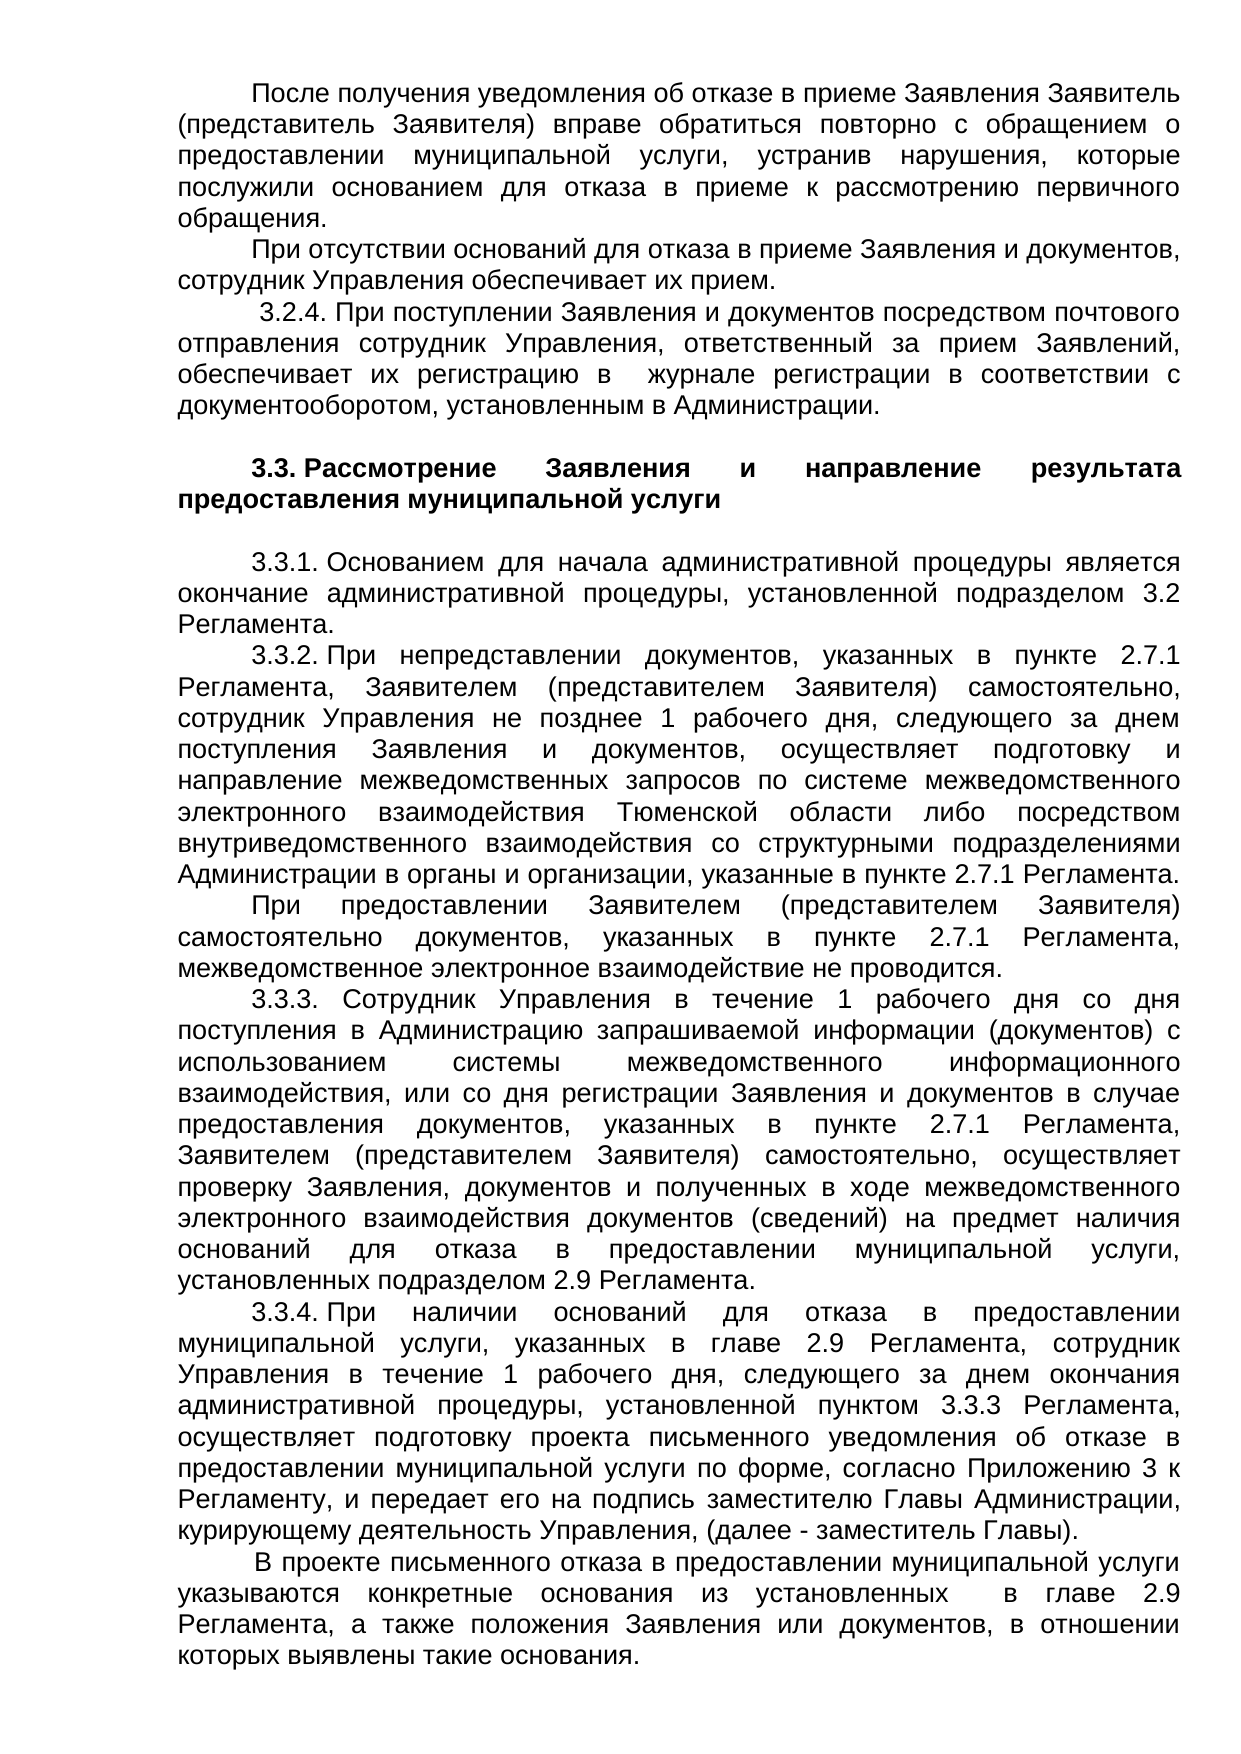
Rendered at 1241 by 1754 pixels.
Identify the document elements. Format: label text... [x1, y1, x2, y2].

text 3.3.2. При непредставлении документов, указанных в пункте 2.7.1 Регламента, Заявителем (представителем Заявителя) самостоятельно, сотрудник Управления не позднее 1 рабочего дня, следующего за днем поступления Заявления и документов, осуществляет подготовку и направление межведомственных запросов по системе межведомственного электронного взаимодействия Тюменской области либо посредством внутриведомственного взаимодействия со структурными подразделениями Администрации в органы и организации, указанные в пункте 2.7.1 Регламента. При предоставлении Заявителем (представителем Заявителя) самостоятельно документов, указанных в пункте 2.7.1 Регламента, межведомственное электронное взаимодействие не проводится. [177, 639, 1181, 983]
text После получения уведомления об отказе в приеме Заявления Заявитель (представитель Заявителя) вправе обратиться повторно с обращением о предоставлении муниципальной услуги, устранив нарушения, которые послужили основанием для отказа в приеме к рассмотрению первичного обращения. [177, 77, 1181, 233]
text 3.3.3. Сотрудник Управления в течение 1 рабочего дня со дня поступления в Администрацию запрашиваемой информации (документов) с использованием системы межведомственного информационного взаимодействия, или со дня регистрации Заявления и документов в случае предоставления документов, указанных в пункте 2.7.1 Регламента, Заявителем (представителем Заявителя) самостоятельно, осуществляет проверку Заявления, документов и полученных в ходе межведомственного электронного взаимодействия документов (сведений) на предмет наличия оснований для отказа в предоставлении муниципальной услуги, установленных подразделом 2.9 Регламента. [177, 983, 1181, 1296]
text 3.3. Рассмотрение Заявления и направление результата предоставления муниципальной услуги [177, 452, 1181, 514]
text При отсутствии оснований для отказа в приеме Заявления и документов, сотрудник Управления обеспечивает их прием. [177, 233, 1181, 296]
text 3.3.4. При наличии оснований для отказа в предоставлении муниципальной услуги, указанных в главе 2.9 Регламента, сотрудник Управления в течение 1 рабочего дня, следующего за днем окончания административной процедуры, установленной пунктом 3.3.3 Регламента, осуществляет подготовку проекта письменного уведомления об отказе в предоставлении муниципальной услуги по форме, согласно Приложению 3 к Регламенту, и передает его на подпись заместителю Главы Администрации, курирующему деятельность Управления, (далее - заместитель Главы). [177, 1296, 1181, 1546]
text 3.2.4. При поступлении Заявления и документов посредством почтового отправления сотрудник Управления, ответственный за прием Заявлений, обеспечивает их регистрацию в журнале регистрации в соответствии с документооборотом, установленным в Администрации. [177, 296, 1181, 421]
text В проекте письменного отказа в предоставлении муниципальной услуги указываются конкретные основания из установленных в главе 2.9 Регламента, а также положения Заявления или документов, в отношении которых выявлены такие основания. [177, 1546, 1181, 1671]
text 3.3.1. Основанием для начала административной процедуры является окончание административной процедуры, установленной подразделом 3.2 Регламента. [177, 546, 1181, 639]
